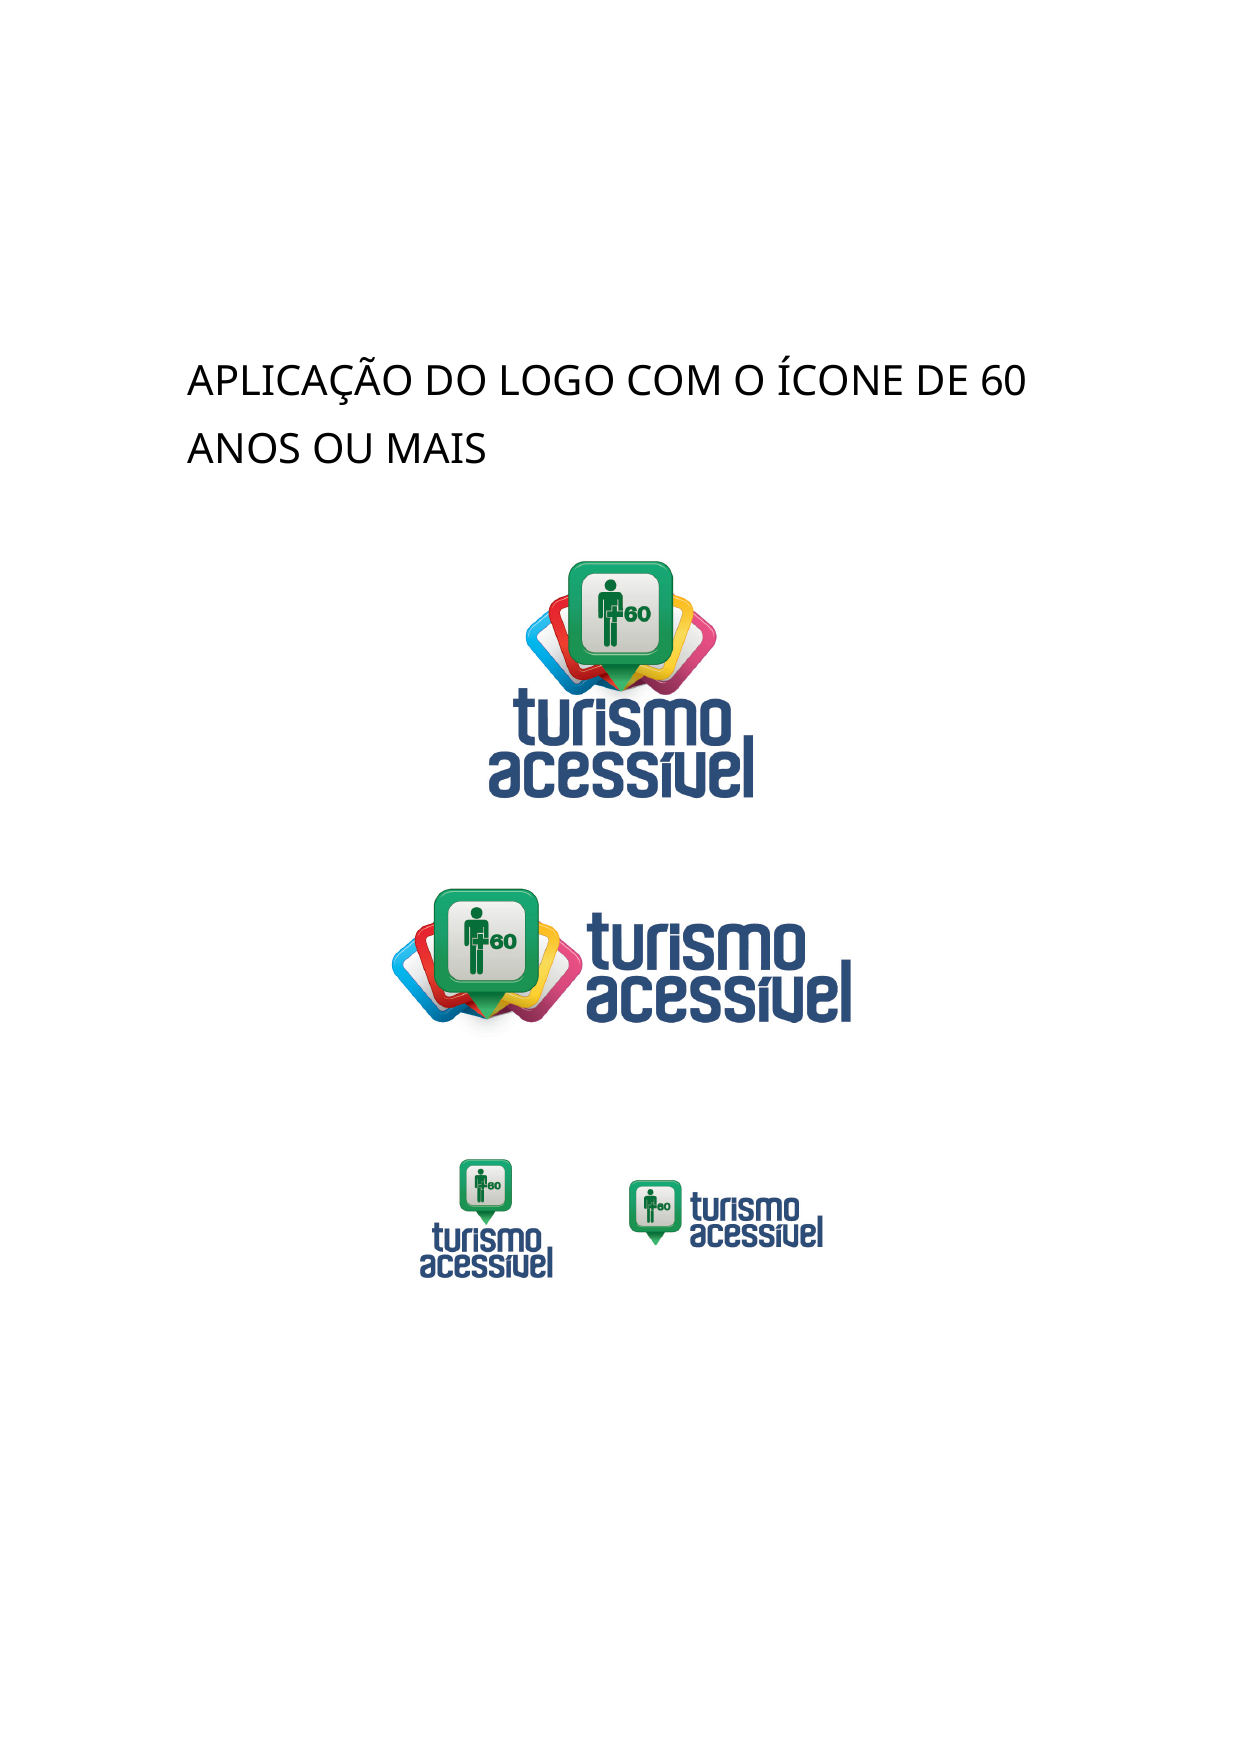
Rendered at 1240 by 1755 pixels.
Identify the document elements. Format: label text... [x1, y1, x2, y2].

text aplicação do logo com o ícone de 60 anos ou mais [187, 351, 1052, 476]
